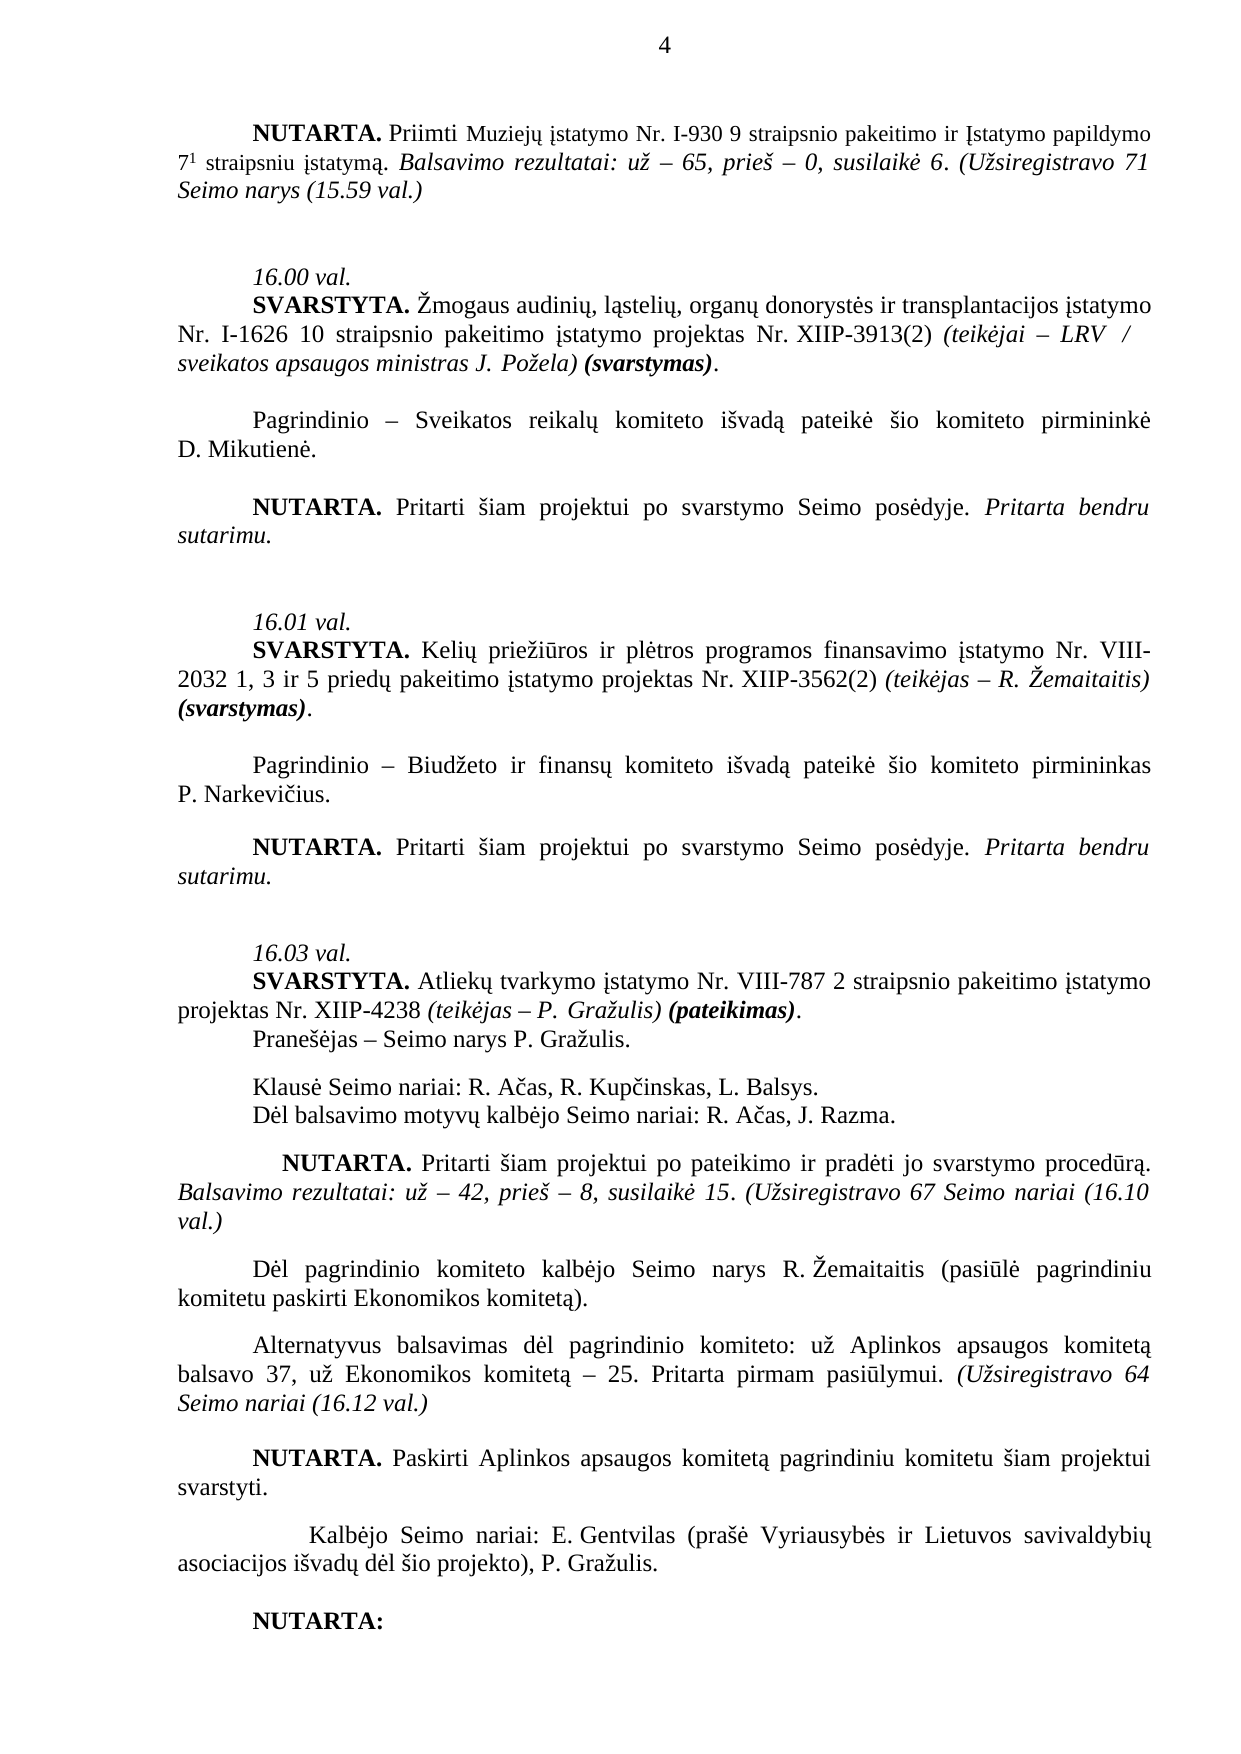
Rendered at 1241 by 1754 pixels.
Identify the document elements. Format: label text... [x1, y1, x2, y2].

text Dėl pagrindinio komiteto kalbėjo Seimo narys R. Žemaitaitis (pasiūlė pagrindiniu komitetu paskirti Ekonomikos komitetą). [177, 1254, 1152, 1311]
text 16.00 val. [177, 262, 1152, 291]
text 16.01 val. [177, 607, 1152, 636]
text Klausė Seimo nariai: R. Ačas, R. Kupčinskas, L. Balsys. [177, 1072, 1152, 1101]
text SVARSTYTA. Kelių priežiūros ir plėtros programos finansavimo įstatymo Nr. VIII-2032 1, 3 ir 5 priedų pakeitimo įstatymo projektas Nr. XIIP-3562(2) (teikėjas – R. Žemaitaitis) (svarstymas). [177, 636, 1152, 722]
text Pagrindinio – Biudžeto ir finansų komiteto išvadą pateikė šio komiteto pirmininkas P. Narkevičius. [177, 751, 1152, 808]
text SVARSTYTA. Žmogaus audinių, ląstelių, organų donorystės ir transplantacijos įstatymo Nr. I-1626 10 straipsnio pakeitimo įstatymo projektas Nr. XIIP-3913(2) (teikėjai – LRV / sveikatos apsaugos ministras J. Požela) (svarstymas). [177, 291, 1152, 377]
text Pranešėjas – Seimo narys P. Gražulis. [177, 1024, 1152, 1053]
text NUTARTA. Pritarti šiam projektui po svarstymo Seimo posėdyje. Pritarta bendru sutarimu. [177, 492, 1152, 549]
text Dėl balsavimo motyvų kalbėjo Seimo nariai: R. Ačas, J. Razma. [177, 1101, 1152, 1129]
text 16.03 val. [177, 938, 1152, 966]
text Alternatyvus balsavimas dėl pagrindinio komiteto: už Aplinkos apsaugos komitetą balsavo 37, už Ekonomikos komitetą – 25. Pritarta pirmam pasiūlymui. (Užsiregistravo 64 Seimo nariai (16.12 val.) [177, 1331, 1152, 1417]
text Pagrindinio – Sveikatos reikalų komiteto išvadą pateikė šio komiteto pirmininkė D. Mikutienė. [177, 406, 1152, 463]
text NUTARTA. Pritarti šiam projektui po svarstymo Seimo posėdyje. Pritarta bendru sutarimu. [177, 832, 1152, 890]
text SVARSTYTA. Atliekų tvarkymo įstatymo Nr. VIII-787 2 straipsnio pakeitimo įstatymo projektas Nr. XIIP-4238 (teikėjas – P. Gražulis) (pateikimas). [177, 966, 1152, 1024]
text NUTARTA: [177, 1606, 1152, 1635]
text Kalbėjo Seimo nariai: E. Gentvilas (prašė Vyriausybės ir Lietuvos savivaldybių asociacijos išvadų dėl šio projekto), P. Gražulis. [177, 1520, 1152, 1577]
text NUTARTA. Priimti Muziejų įstatymo Nr. I-930 9 straipsnio pakeitimo ir Įstatymo papildymo 71 straipsniu įstatymą. Balsavimo rezultatai: už – 65, prieš – 0, susilaikė 6. (Užsiregistravo 71 Seimo narys (15.59 val.) [177, 118, 1152, 204]
text NUTARTA. Paskirti Aplinkos apsaugos komitetą pagrindiniu komitetu šiam projektui svarstyti. [177, 1443, 1152, 1501]
text NUTARTA. Pritarti šiam projektui po pateikimo ir pradėti jo svarstymo procedūrą. Balsavimo rezultatai: už – 42, prieš – 8, susilaikė 15. (Užsiregistravo 67 Seimo nariai (16.10 val.) [177, 1148, 1152, 1235]
